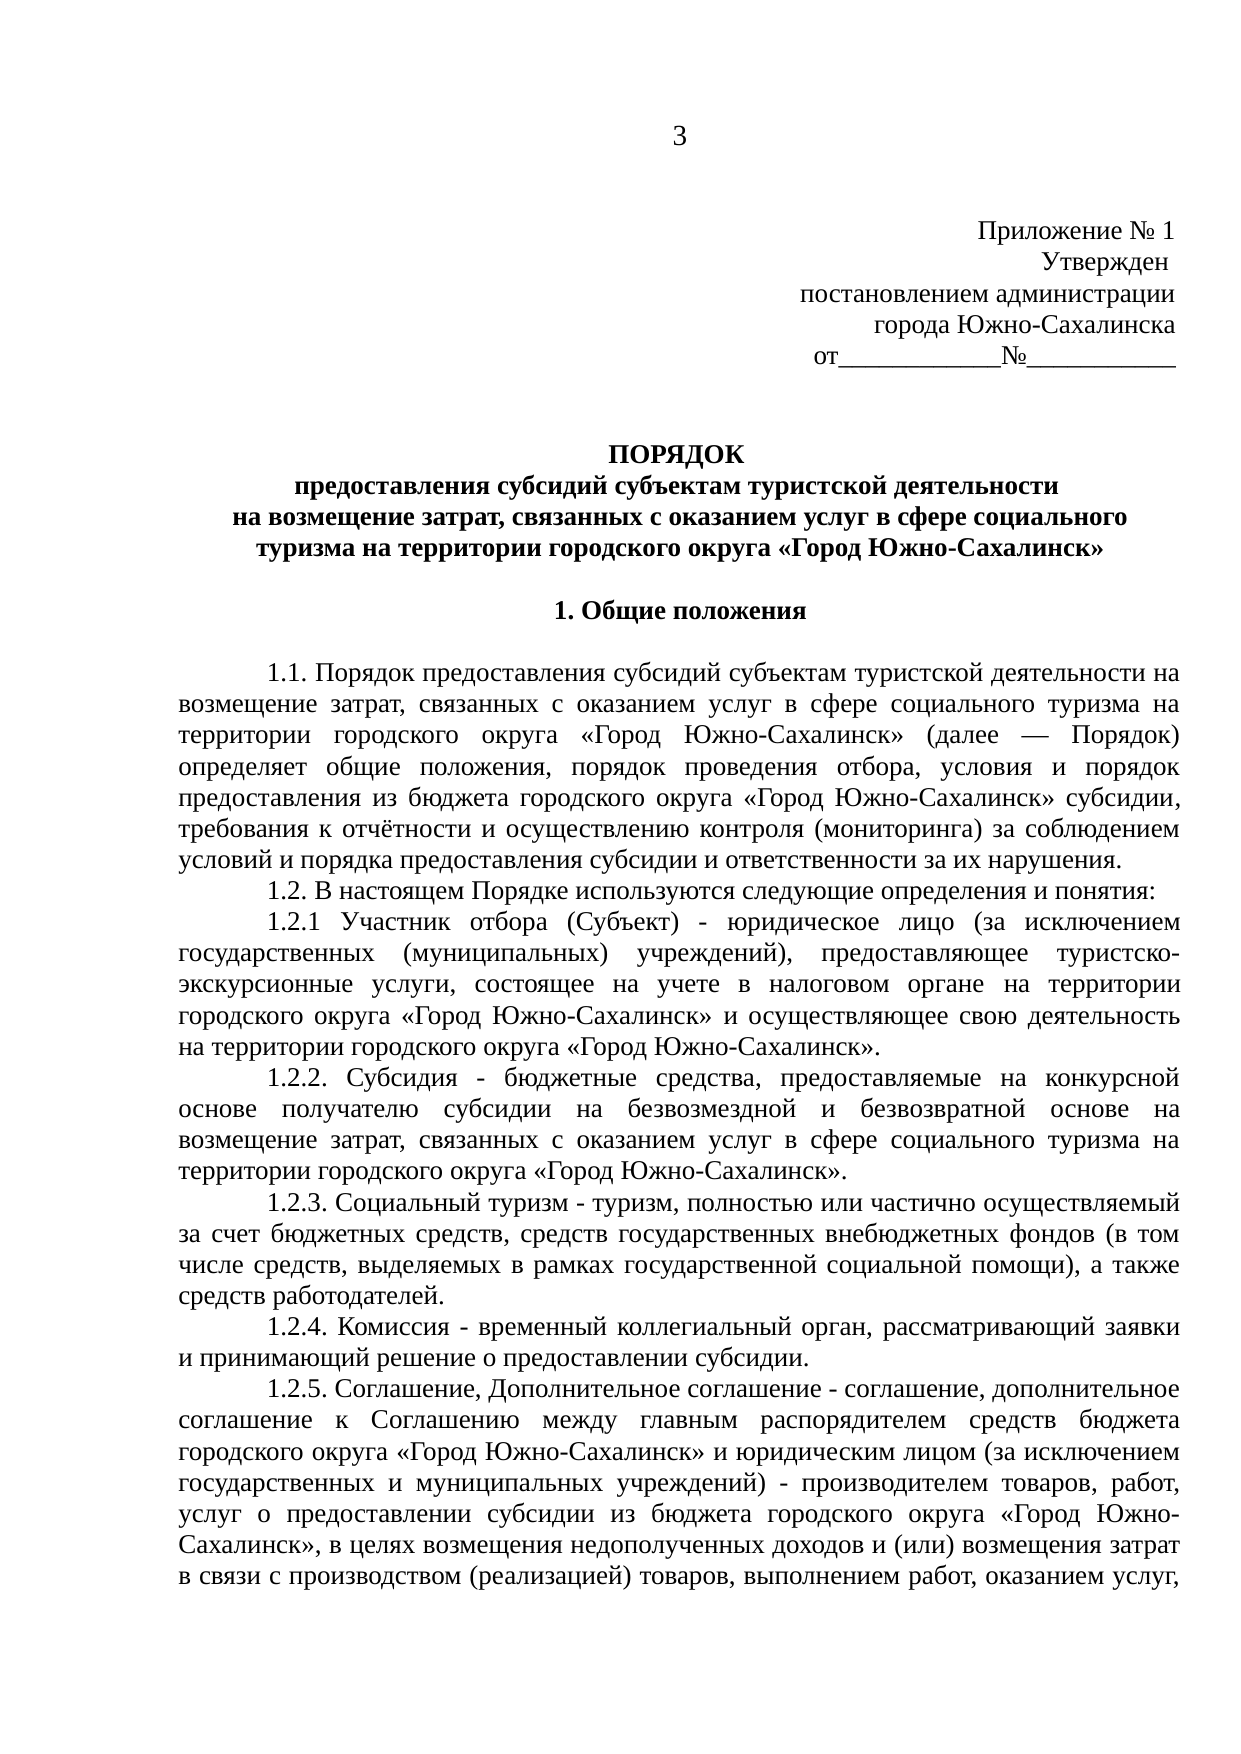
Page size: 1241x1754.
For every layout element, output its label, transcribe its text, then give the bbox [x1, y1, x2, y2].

text предоставления субсидий субъектам туристской деятельности на возмещение затрат, связанных с оказанием услуг в сфере социального туризма на территории городского округа «Город Южно-Сахалинск» [179, 469, 1181, 563]
text 1.2.4. Комиссия - временный коллегиальный орган, рассматривающий заявки и принимающий решение о предоставлении субсидии. [178, 1310, 1181, 1372]
text ПОРЯДОК [178, 438, 1181, 469]
table_header Приложение № 1 Утвержден постановлением администрации города Южно-Сахалинска от____________№___________ [772, 209, 1181, 376]
text 1.2.5. Соглашение, Дополнительное соглашение - соглашение, дополнительное соглашение к Соглашению между главным распорядителем средств бюджета городского округа «Город Южно-Сахалинск» и юридическим лицом (за исключением государственных и муниципальных учреждений) - производителем товаров, работ, услуг о предоставлении субсидии из бюджета городского округа «Город Южно-Сахалинск», в целях возмещения недополученных доходов и (или) возмещения затрат в связи с производством (реализацией) товаров, выполнением работ, оказанием услуг, [178, 1372, 1181, 1591]
text 1.2.2. Субсидия - бюджетные средства, предоставляемые на конкурсной основе получателю субсидии на безвозмездной и безвозвратной основе на возмещение затрат, связанных с оказанием услуг в сфере социального туризма на территории городского округа «Город Южно-Сахалинск». [178, 1061, 1181, 1186]
text 1.2. В настоящем Порядке используются следующие определения и понятия: [178, 874, 1181, 905]
text 1.1. Порядок предоставления субсидий субъектам туристской деятельности на возмещение затрат, связанных с оказанием услуг в сфере социального туризма на территории городского округа «Город Южно-Сахалинск» (далее — Порядок) определяет общие положения, порядок проведения отбора, условия и порядок предоставления из бюджета городского округа «Город Южно-Сахалинск» субсидии, требования к отчётности и осуществлению контроля (мониторинга) за соблюдением условий и порядка предоставления субсидии и ответственности за их нарушения. [178, 656, 1181, 874]
text 1.2.3. Социальный туризм - туризм, полностью или частично осуществляемый за счет бюджетных средств, средств государственных внебюджетных фондов (в том числе средств, выделяемых в рамках государственной социальной помощи), а также средств работодателей. [178, 1186, 1181, 1310]
text 1. Общие положения [179, 594, 1181, 625]
text 1.2.1 Участник отбора (Субъект) - юридическое лицо (за исключением государственных (муниципальных) учреждений), предоставляющее туристско-экскурсионные услуги, состоящее на учете в налоговом органе на территории городского округа «Город Южно-Сахалинск» и осуществляющее свою деятельность на территории городского округа «Город Южно-Сахалинск». [178, 905, 1181, 1061]
